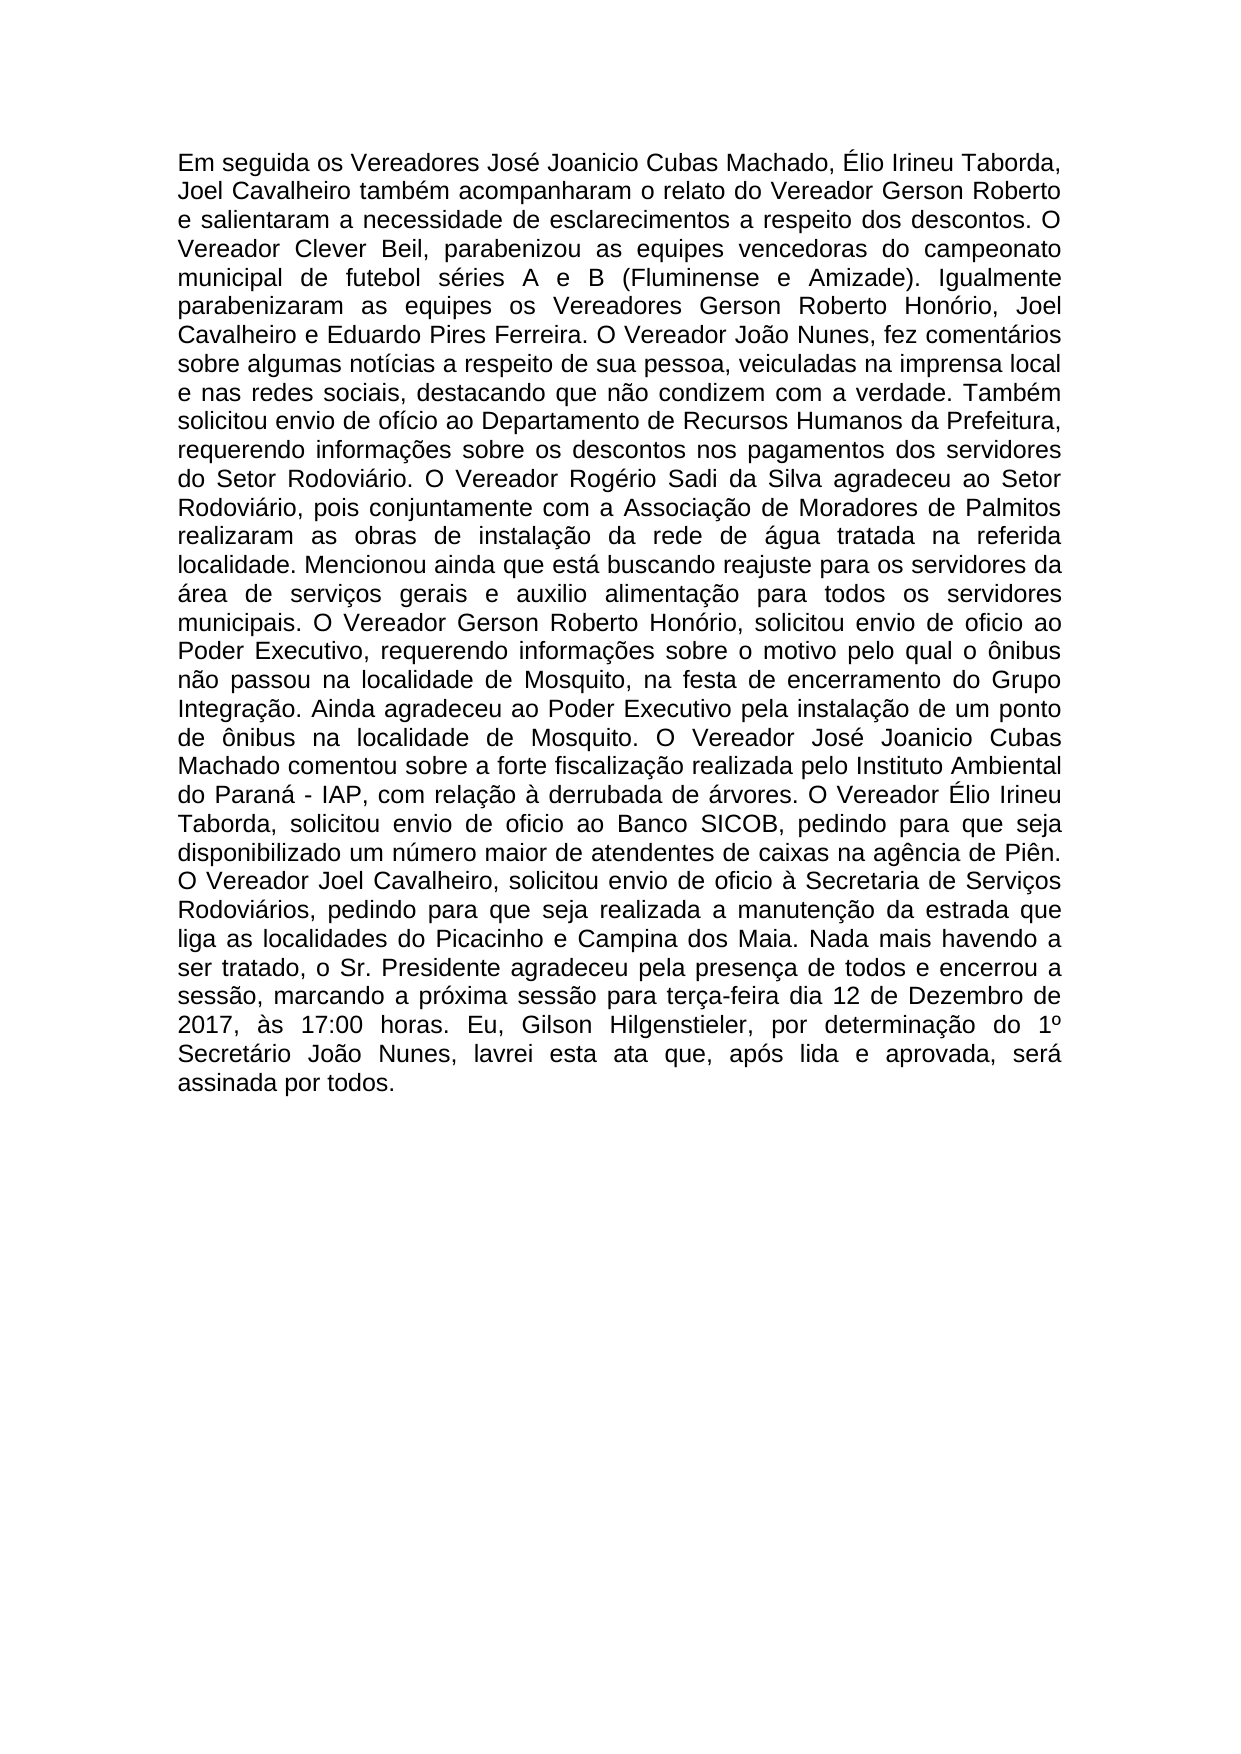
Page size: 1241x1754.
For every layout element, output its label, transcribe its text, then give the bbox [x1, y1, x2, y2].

text Em seguida os Vereadores José Joanicio Cubas Machado, Élio Irineu Taborda, Joel Cavalheiro também acompanharam o relato do Vereador Gerson Roberto e salientaram a necessidade de esclarecimentos a respeito dos descontos. O Vereador Clever Beil, parabenizou as equipes vencedoras do campeonato municipal de futebol séries A e B (Fluminense e Amizade). Igualmente parabenizaram as equipes os Vereadores Gerson Roberto Honório, Joel Cavalheiro e Eduardo Pires Ferreira. O Vereador João Nunes, fez comentários sobre algumas notícias a respeito de sua pessoa, veiculadas na imprensa local e nas redes sociais, destacando que não condizem com a verdade. Também solicitou envio de ofício ao Departamento de Recursos Humanos da Prefeitura, requerendo informações sobre os descontos nos pagamentos dos servidores do Setor Rodoviário. O Vereador Rogério Sadi da Silva agradeceu ao Setor Rodoviário, pois conjuntamente com a Associação de Moradores de Palmitos realizaram as obras de instalação da rede de água tratada na referida localidade. Mencionou ainda que está buscando reajuste para os servidores da área de serviços gerais e auxilio alimentação para todos os servidores municipais. O Vereador Gerson Roberto Honório, solicitou envio de oficio ao Poder Executivo, requerendo informações sobre o motivo pelo qual o ônibus não passou na localidade de Mosquito, na festa de encerramento do Grupo Integração. Ainda agradeceu ao Poder Executivo pela instalação de um ponto de ônibus na localidade de Mosquito. O Vereador José Joanicio Cubas Machado comentou sobre a forte fiscalização realizada pelo Instituto Ambiental do Paraná - IAP, com relação à derrubada de árvores. O Vereador Élio Irineu Taborda, solicitou envio de oficio ao Banco SICOB, pedindo para que seja disponibilizado um número maior de atendentes de caixas na agência de Piên. O Vereador Joel Cavalheiro, solicitou envio de oficio à Secretaria de Serviços Rodoviários, pedindo para que seja realizada a manutenção da estrada que liga as localidades do Picacinho e Campina dos Maia. Nada mais havendo a ser tratado, o Sr. Presidente agradeceu pela presença de todos e encerrou a sessão, marcando a próxima sessão para terça-feira dia 12 de Dezembro de 2017, às 17:00 horas. Eu, Gilson Hilgenstieler, por determinação do 1º Secretário João Nunes, lavrei esta ata que, após lida e aprovada, será assinada por todos. [177, 148, 1063, 1096]
